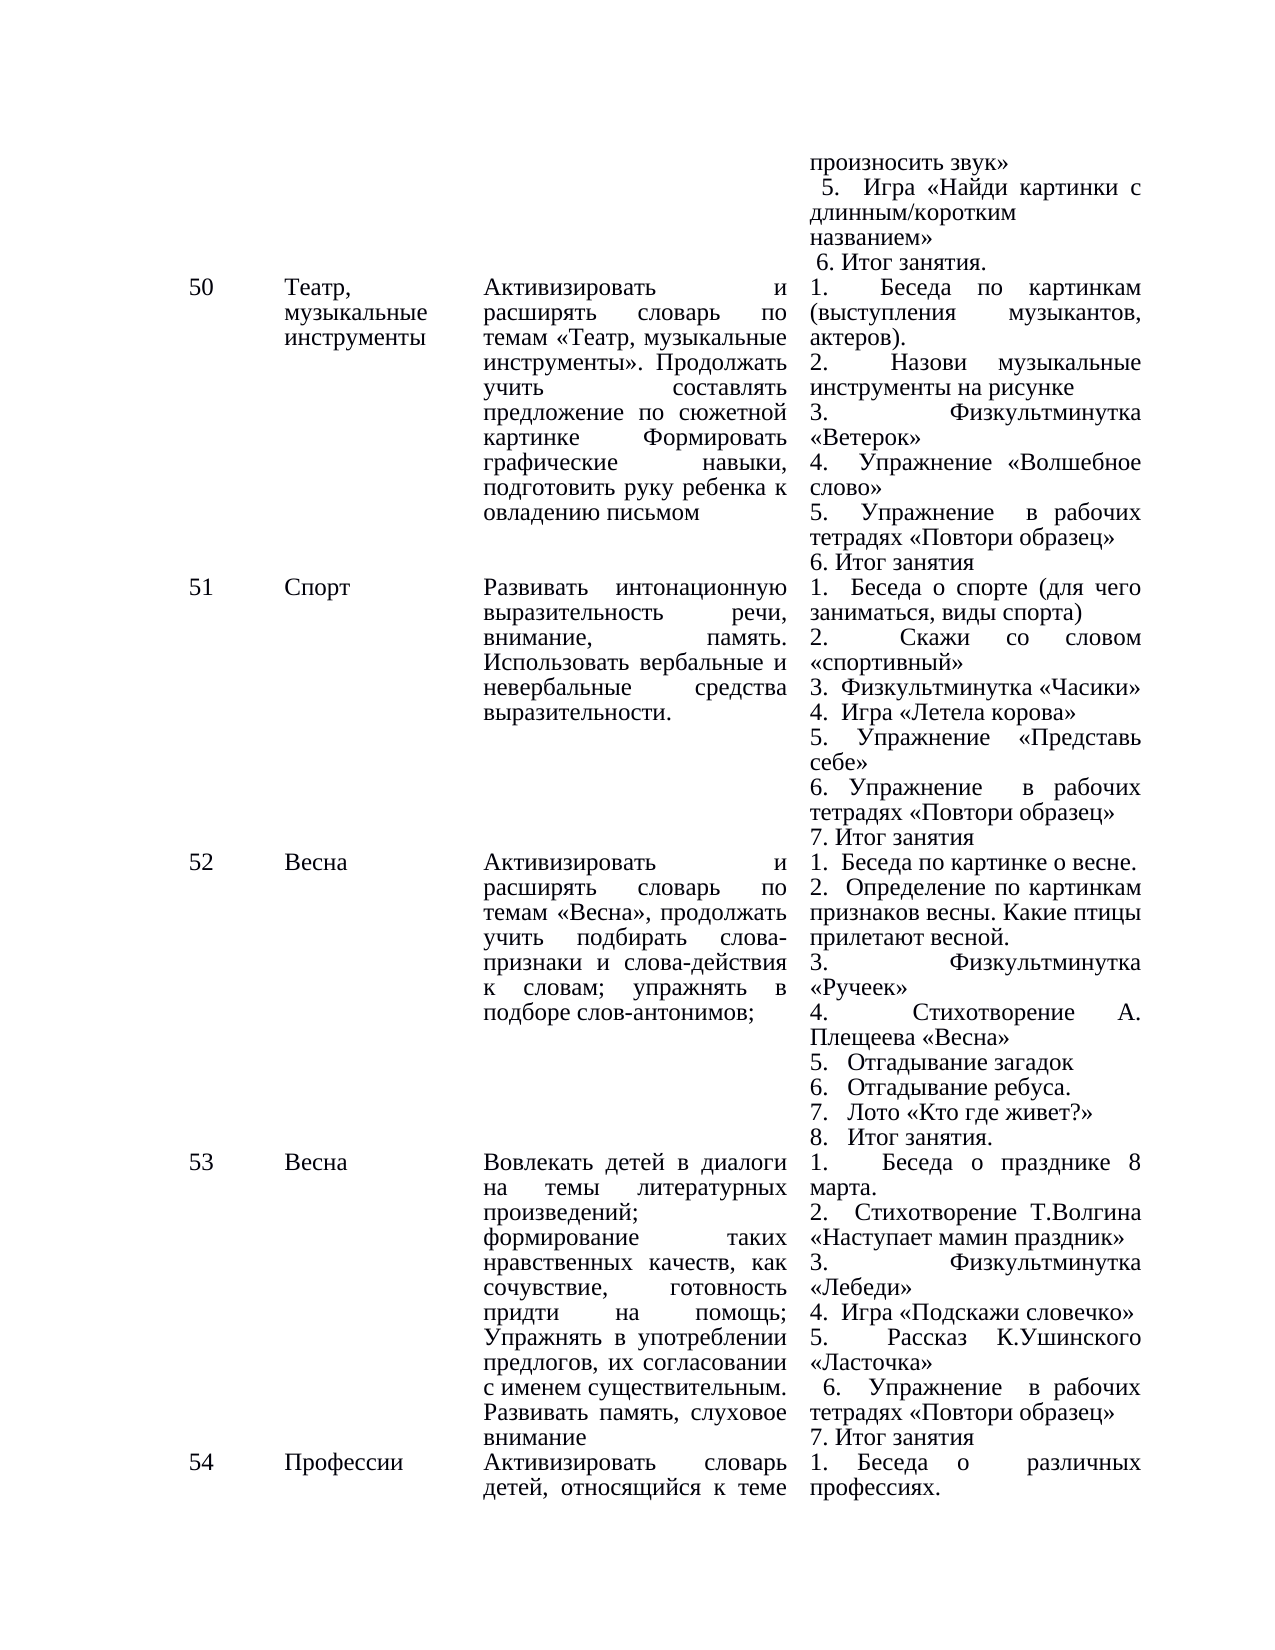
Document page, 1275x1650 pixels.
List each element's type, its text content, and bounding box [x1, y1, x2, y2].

table_cell 1. Беседа по картинке о весне. 2. Определение по картинкам признаков весны. Какие птицы прилетают весной. 3. Физкультминутка «Ручеек» 4. Стихотворение А. Плещеева «Весна» 5. Отгадывание загадок 6. Отгадывание ребуса. 7. Лото «Кто где живет?» 8. Итог занятия. [798, 850, 1153, 1150]
table_cell 53 [177, 1150, 273, 1450]
table_cell Вовлекать детей в диалоги на темы литературных произведений; формирование таких нравственных качеств, как сочувствие, готовность придти на помощь; Упражнять в употреблении предлогов, их согласовании с именем существительным. Развивать память, слуховое внимание [472, 1150, 798, 1450]
table_cell [177, 150, 273, 275]
table_cell 54 [177, 1450, 273, 1500]
table_cell [273, 150, 472, 275]
table_cell 1. Беседа о спорте (для чего заниматься, виды спорта) 2. Скажи со словом «спортивный» 3. Физкультминутка «Часики» 4. Игра «Летела корова» 5. Упражнение «Представь себе» 6. Упражнение в рабочих тетрадях «Повтори образец» 7. Итог занятия [798, 575, 1153, 850]
table_cell 51 [177, 575, 273, 850]
table_cell Активизировать и расширять словарь по темам «Театр, музыкальные инструменты». Продолжать учить составлять предложение по сюжетной картинке Формировать графические навыки, подготовить руку ребенка к овладению письмом [472, 275, 798, 575]
table_cell Спорт [273, 575, 472, 850]
table_cell Весна [273, 1150, 472, 1450]
table_cell Театр, музыкальные инструменты [273, 275, 472, 575]
table_cell Весна [273, 850, 472, 1150]
table_cell 1. Беседа о различных профессиях. [798, 1450, 1153, 1500]
table_cell 1. Беседа по картинкам (выступления музыкантов, актеров). 2. Назови музыкальные инструменты на рисунке 3. Физкультминутка «Ветерок» 4. Упражнение «Волшебное слово» 5. Упражнение в рабочих тетрадях «Повтори образец» 6. Итог занятия [798, 275, 1153, 575]
table_cell Профессии [273, 1450, 472, 1500]
table_cell 52 [177, 850, 273, 1150]
table_cell произносить звук» 5. Игра «Найди картинки с длинным/коротким названием» 6. Итог занятия. [798, 150, 1153, 275]
table_cell 1. Беседа о празднике 8 марта. 2. Стихотворение Т.Волгина «Наступает мамин праздник» 3. Физкультминутка «Лебеди» 4. Игра «Подскажи словечко» 5. Рассказ К.Ушинского «Ласточка» 6. Упражнение в рабочих тетрадях «Повтори образец» 7. Итог занятия [798, 1150, 1153, 1450]
table_cell Развивать интонационную выразительность речи, внимание, память. Использовать вербальные и невербальные средства выразительности. [472, 575, 798, 850]
table_cell Активизировать словарь детей, относящийся к теме [472, 1450, 798, 1500]
table_cell [472, 150, 798, 275]
table_cell Активизировать и расширять словарь по темам «Весна», продолжать учить подбирать слова-признаки и слова-действия к словам; упражнять в подборе слов-антонимов; [472, 850, 798, 1150]
table_cell 50 [177, 275, 273, 575]
